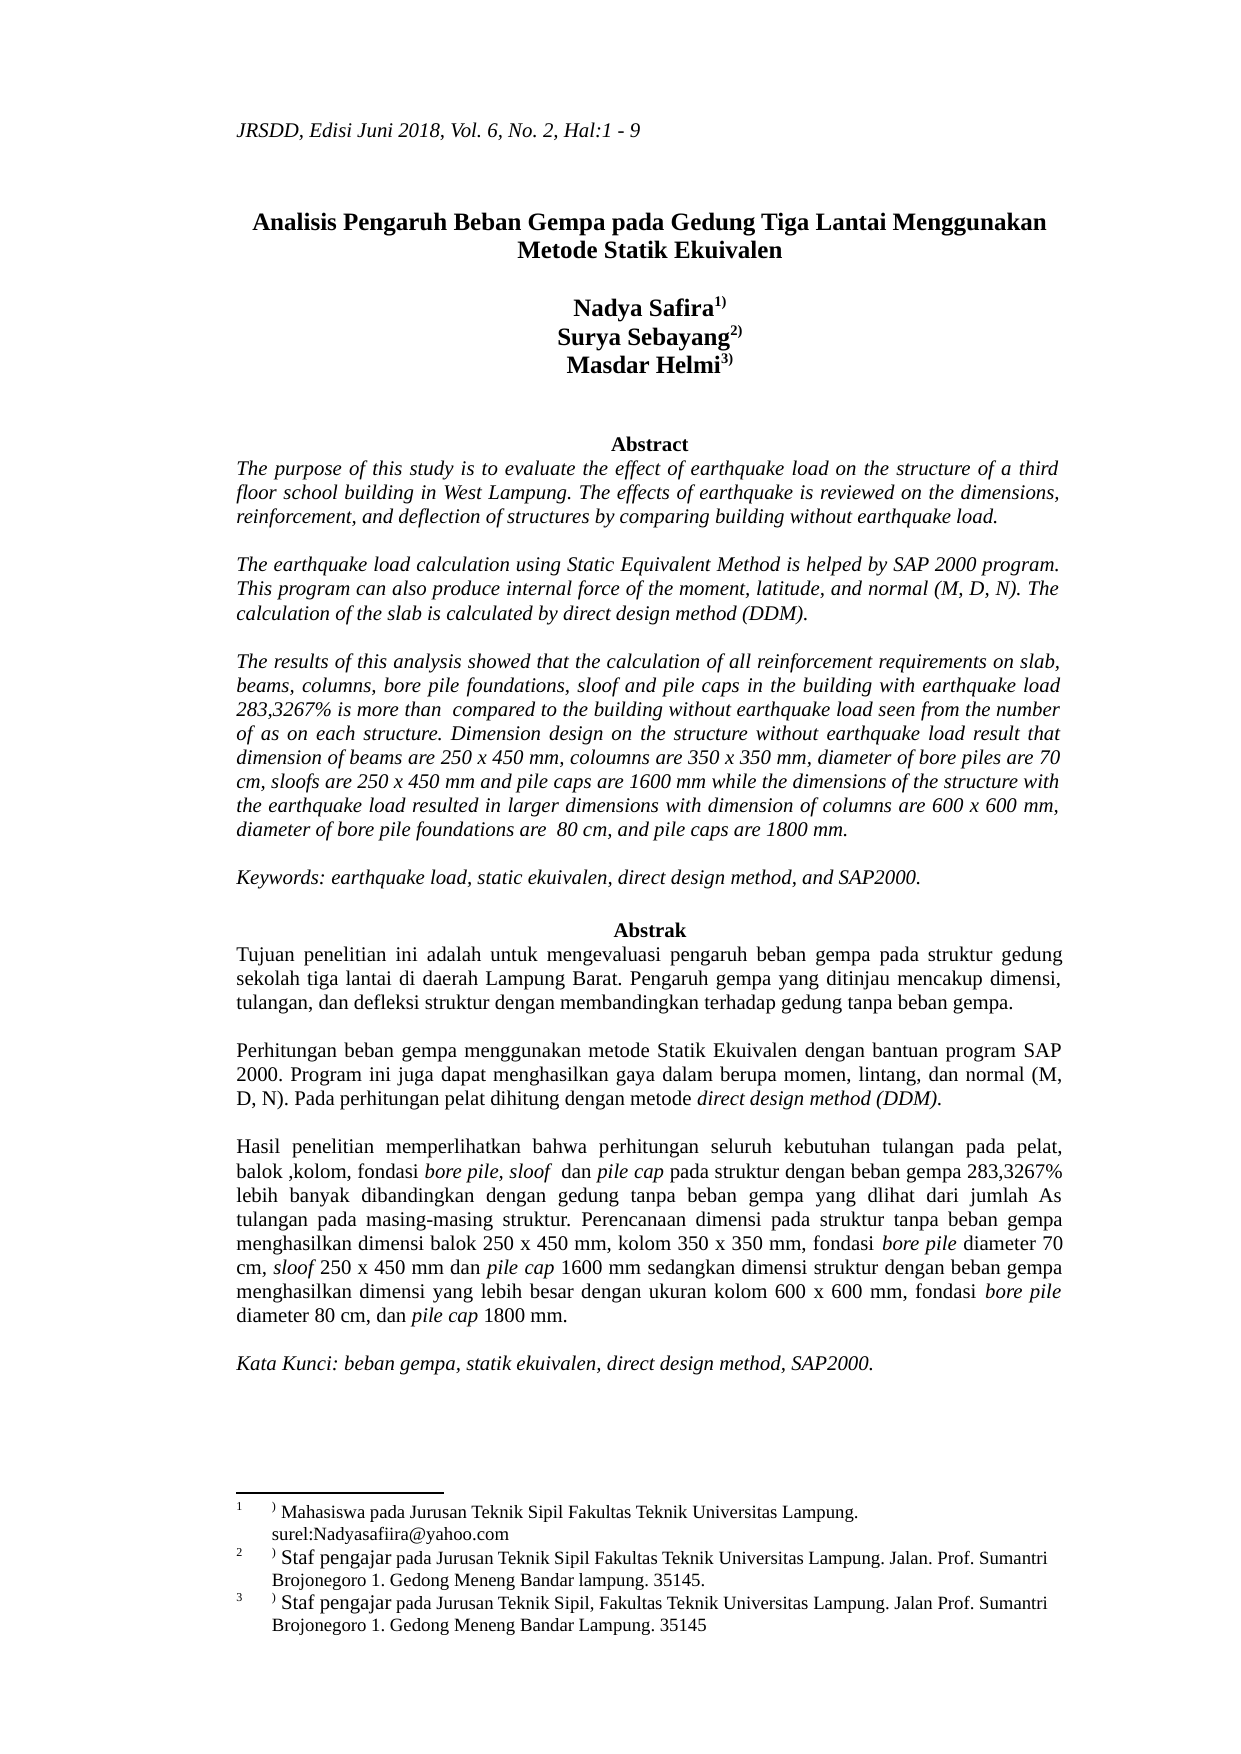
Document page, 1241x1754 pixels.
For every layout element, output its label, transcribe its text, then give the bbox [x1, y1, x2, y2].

text The purpose of this study is to evaluate the effect of earthquake load on the structure of a third floor school building in West Lampung. The effects of earthquake is reviewed on the dimensions, reinforcement, and deflection of structures by comparing building without earthquake load. [236, 456, 1063, 528]
list Perhitungan beban gempa menggunakan metode Statik Ekuivalen dengan bantuan program SAP 2000. Program ini juga dapat menghasilkan gaya dalam berupa momen, lintang, dan normal (M, D, N). Pada perhitungan pelat dihitung dengan metode direct design method (DDM). [236, 1038, 1063, 1110]
text ) Mahasiswa pada Jurusan Teknik Sipil Fakultas Teknik Universitas Lampung. surel:Nadyasafiira@yahoo.com [236, 1499, 1063, 1544]
text Masdar Helmi) [236, 350, 1063, 379]
text Nadya Safira) [236, 293, 1063, 322]
text Surya Sebayang) [236, 322, 1063, 350]
text ) Staf pengajar pada Jurusan Teknik Sipil, Fakultas Teknik Universitas Lampung. Jalan Prof. Sumantri Brojonegoro 1. Gedong Meneng Bandar Lampung. 35145 [236, 1590, 1063, 1636]
text The results of this analysis showed that the calculation of all reinforcement requirements on slab, beams, columns, bore pile foundations, sloof and pile caps in the building with earthquake load 283,3267% is more than compared to the building without earthquake load seen from the number of as on each structure. Dimension design on the structure without earthquake load result that dimension of beams are 250 x 450 mm, coloumns are 350 x 350 mm, diameter of bore piles are 70 cm, sloofs are 250 x 450 mm and pile caps are 1600 mm while the dimensions of the structure with the earthquake load resulted in larger dimensions with dimension of columns are 600 x 600 mm, diameter of bore pile foundations are 80 cm, and pile caps are 1800 mm. [236, 648, 1063, 841]
text Abstract [236, 432, 1063, 456]
text Abstrak [236, 918, 1063, 942]
text ) Staf pengajar pada Jurusan Teknik Sipil Fakultas Teknik Universitas Lampung. Jalan. Prof. Sumantri Brojonegoro 1. Gedong Meneng Bandar lampung. 35145. [236, 1544, 1063, 1590]
text Keywords: earthquake load, static ekuivalen, direct design method, and SAP2000. [236, 865, 1063, 889]
list Tujuan penelitian ini adalah untuk mengevaluasi pengaruh beban gempa pada struktur gedung sekolah tiga lantai di daerah Lampung Barat. Pengaruh gempa yang ditinjau mencakup dimensi, tulangan, dan defleksi struktur dengan membandingkan terhadap gedung tanpa beban gempa. [236, 942, 1063, 1014]
text The earthquake load calculation using Static Equivalent Method is helped by SAP 2000 program. This program can also produce internal force of the moment, latitude, and normal (M, D, N). The calculation of the slab is calculated by direct design method (DDM). [236, 552, 1063, 624]
text Analisis Pengaruh Beban Gempa pada Gedung Tiga Lantai Menggunakan Metode Statik Ekuivalen [236, 207, 1063, 264]
text Hasil penelitian memperlihatkan bahwa perhitungan seluruh kebutuhan tulangan pada pelat, balok ,kolom, fondasi bore pile, sloof dan pile cap pada struktur dengan beban gempa 283,3267% lebih banyak dibandingkan dengan gedung tanpa beban gempa yang dlihat dari jumlah As tulangan pada masing-masing struktur. Perencanaan dimensi pada struktur tanpa beban gempa menghasilkan dimensi balok 250 x 450 mm, kolom 350 x 350 mm, fondasi bore pile diameter 70 cm, sloof 250 x 450 mm dan pile cap 1600 mm sedangkan dimensi struktur dengan beban gempa menghasilkan dimensi yang lebih besar dengan ukuran kolom 600 x 600 mm, fondasi bore pile diameter 80 cm, dan pile cap 1800 mm. [236, 1134, 1063, 1327]
text Kata Kunci: beban gempa, statik ekuivalen, direct design method, SAP2000. [236, 1351, 1063, 1375]
